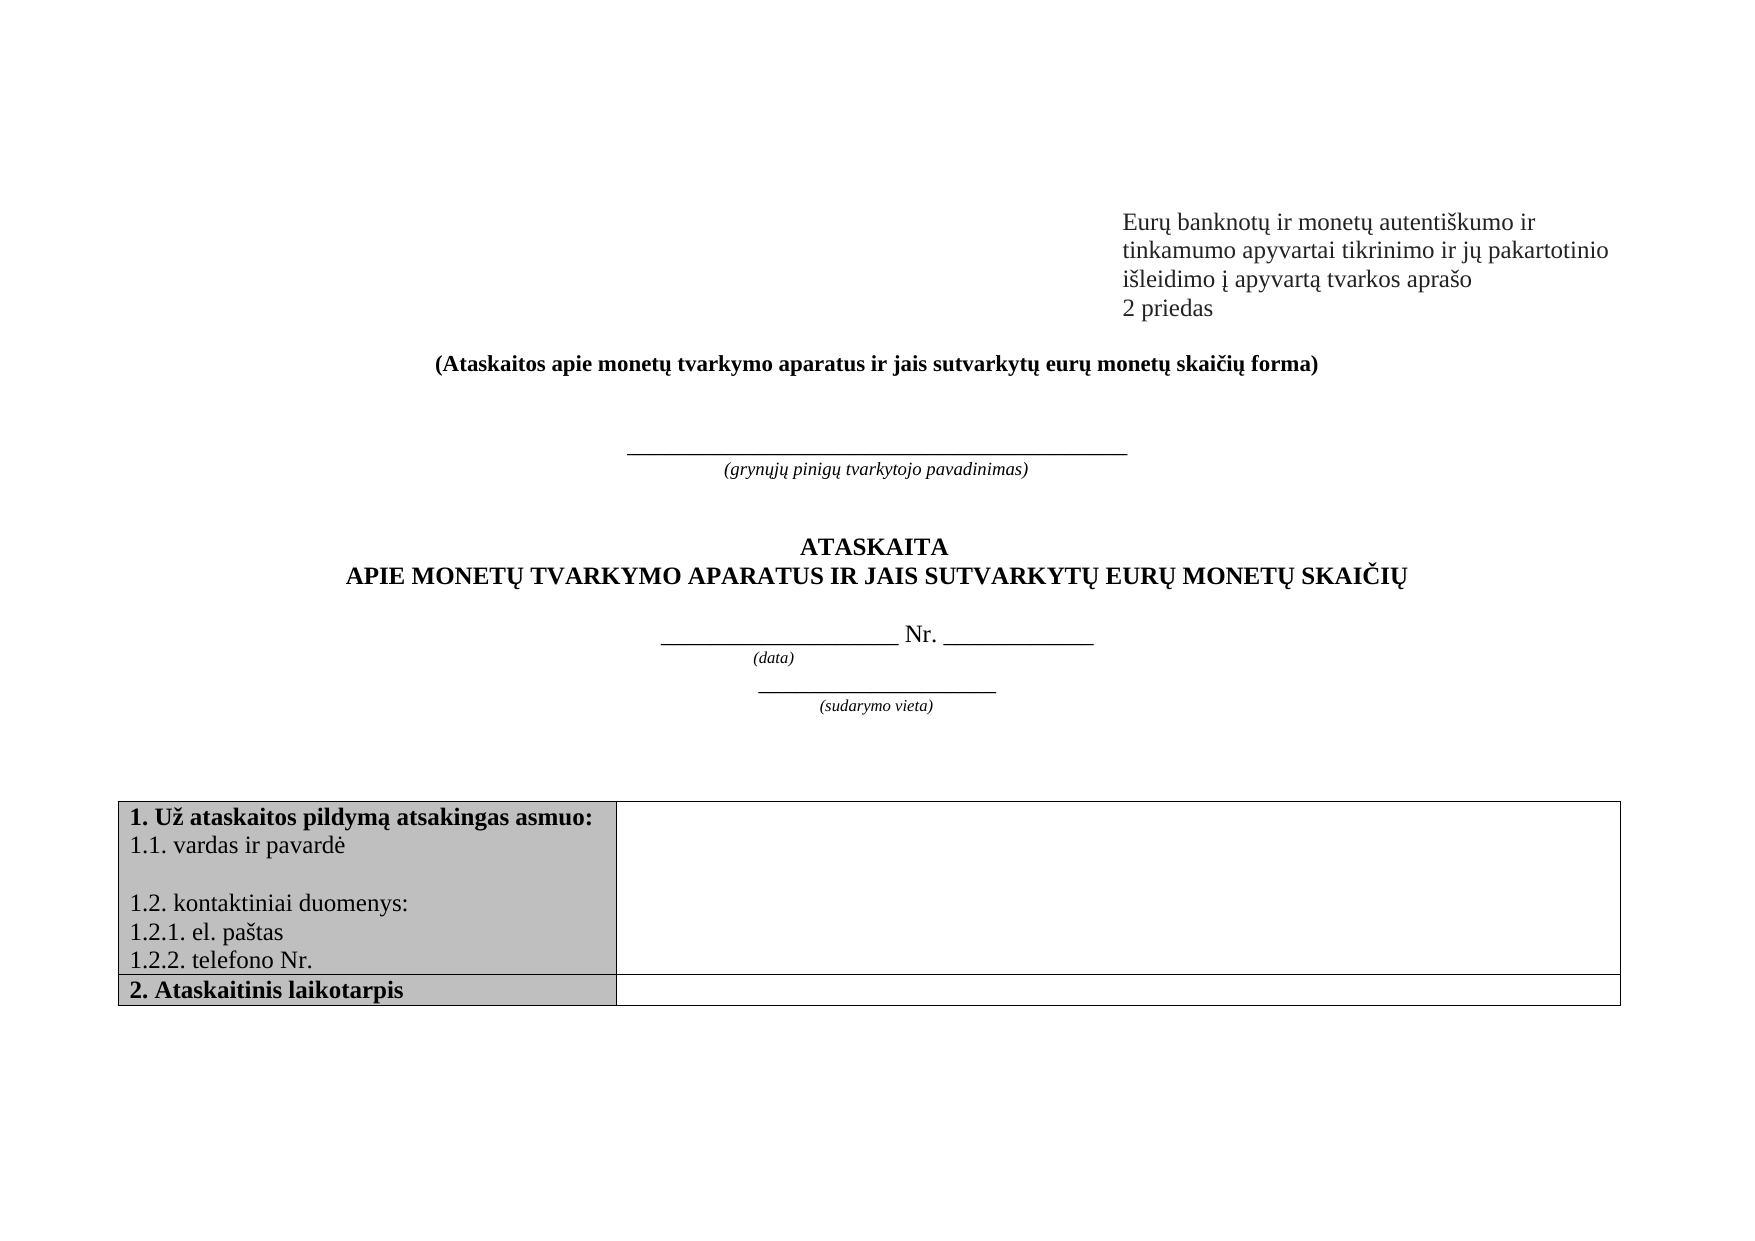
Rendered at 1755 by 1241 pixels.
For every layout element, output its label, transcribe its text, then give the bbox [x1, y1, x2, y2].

table_cell [617, 975, 1620, 1005]
table_cell 2. Ataskaitinis laikotarpis [119, 975, 616, 1005]
text ___________________ Nr. ____________ [118, 619, 1636, 647]
text (sudarymo vieta) [118, 695, 1636, 714]
text (grynųjų pinigų tvarkytojo pavadinimas) [118, 458, 1636, 480]
text ________________________________________ [118, 429, 1636, 458]
table_header 1. Už ataskaitos pildymą atsakingas asmuo: 1.1. vardas ir pavardė 1.2. kontaktiniai duomenys: 1.2.1. el. paštas 1.2.2. telefono Nr. [119, 802, 616, 974]
text APIE MONETŲ TVARKYMO APARATUS IR JAIS SUTVARKYTŲ EURŲ MONETŲ SKAIČIŲ [118, 561, 1636, 590]
text (Ataskaitos apie monetų tvarkymo aparatus ir jais sutvarkytų eurų monetų skaičių forma) [118, 350, 1636, 377]
text ___________________ [118, 667, 1636, 695]
text 2 priedas [1122, 293, 1636, 322]
text ATASKAITA [118, 532, 1636, 561]
table_header [617, 802, 1620, 974]
text Eurų banknotų ir monetų autentiškumo ir tinkamumo apyvartai tikrinimo ir jų pakartotinio išleidimo į apyvartą tvarkos aprašo [1122, 207, 1636, 293]
text (data) [118, 647, 1636, 667]
